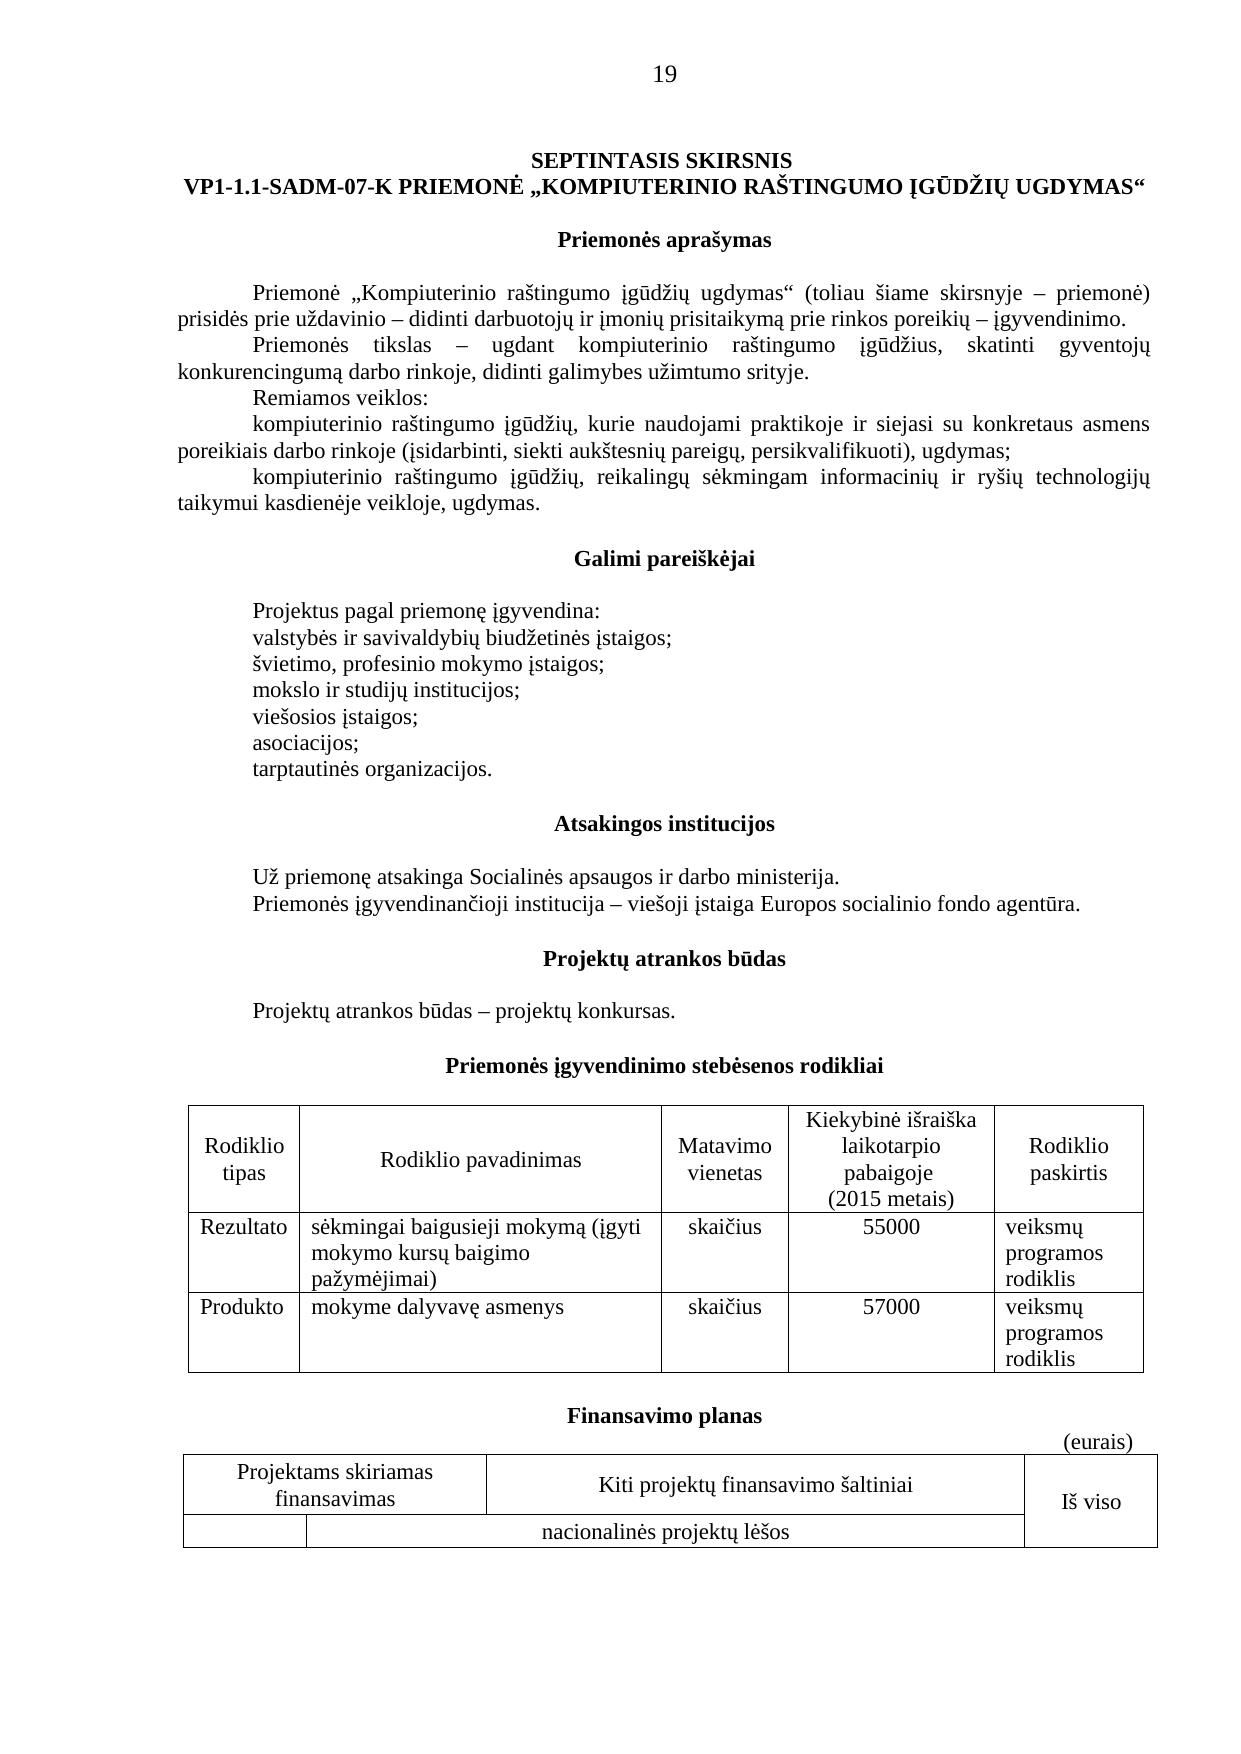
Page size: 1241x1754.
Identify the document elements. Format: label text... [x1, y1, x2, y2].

table_header Projektams skiriamas finansavimas [184, 1455, 486, 1514]
table_cell [184, 1515, 306, 1547]
table_cell sėkmingai baigusieji mokymą (įgyti mokymo kursų baigimo pažymėjimai) [300, 1213, 661, 1292]
text Priemonės tikslas – ugdant kompiuterinio raštingumo įgūdžius, skatinti gyventojų konkurencingumą darbo rinkoje, didinti galimybes užimtumo srityje. [177, 331, 1152, 384]
text Finansavimo planas [177, 1402, 1152, 1428]
table_cell veiksmų programos rodiklis [995, 1213, 1143, 1292]
table_cell 57000 [789, 1293, 994, 1372]
table_cell skaičius [662, 1213, 788, 1292]
table_cell Produkto [189, 1293, 299, 1372]
text Už priemonę atsakinga Socialinės apsaugos ir darbo ministerija. [177, 863, 1152, 889]
table_header Rodiklio pavadinimas [300, 1106, 661, 1212]
text Atsakingos institucijos [177, 811, 1152, 837]
text asociacijos; [177, 729, 1152, 755]
table_cell skaičius [662, 1293, 788, 1372]
text Priemonės aprašymas [177, 226, 1152, 252]
text VP1-1.1-SADM-07-K PRIEMONĖ „KOMPIUTERINIO RAŠTINGUMO ĮGŪDŽIŲ UGDYMAS“ [177, 173, 1152, 199]
table_header Matavimo vienetas [662, 1106, 788, 1212]
text viešosios įstaigos; [177, 703, 1152, 729]
table_header Kiti projektų finansavimo šaltiniai [487, 1455, 1024, 1514]
text mokslo ir studijų institucijos; [177, 676, 1152, 703]
text Projektų atrankos būdas – projektų konkursas. [177, 997, 1152, 1024]
text Priemonė „Kompiuterinio raštingumo įgūdžių ugdymas“ (toliau šiame skirsnyje – priemonė) prisidės prie uždavinio – didinti darbuotojų ir įmonių prisitaikymą prie rinkos poreikių – įgyvendinimo. [177, 279, 1152, 331]
text kompiuterinio raštingumo įgūdžių, kurie naudojami praktikoje ir siejasi su konkretaus asmens poreikiais darbo rinkoje (įsidarbinti, siekti aukštesnių pareigų, persikvalifikuoti), ugdymas; [177, 410, 1152, 463]
table_header Rodiklio paskirtis [995, 1106, 1143, 1212]
text Galimi pareiškėjai [177, 544, 1152, 571]
text Remiamos veiklos: [177, 384, 1152, 410]
text (eurais) [177, 1428, 1152, 1454]
table_cell 55000 [789, 1213, 994, 1292]
table_header Kiekybinė išraiška laikotarpio pabaigoje (2015 metais) [789, 1106, 994, 1212]
text Projektų atrankos būdas [177, 945, 1152, 971]
text valstybės ir savivaldybių biudžetinės įstaigos; [177, 624, 1152, 650]
table_cell Rezultato [189, 1213, 299, 1292]
text švietimo, profesinio mokymo įstaigos; [177, 650, 1152, 676]
text kompiuterinio raštingumo įgūdžių, reikalingų sėkmingam informacinių ir ryšių technologijų taikymui kasdienėje veikloje, ugdymas. [177, 463, 1152, 516]
text Projektus pagal priemonę įgyvendina: [177, 597, 1152, 624]
text SEPTINTASIS SKIRSNIS [177, 147, 1152, 173]
table_cell nacionalinės projektų lėšos [307, 1515, 1024, 1547]
text tarptautinės organizacijos. [177, 755, 1152, 782]
text Priemonės įgyvendinimo stebėsenos rodikliai [177, 1052, 1152, 1079]
table_header Rodiklio tipas [189, 1106, 299, 1212]
table_cell veiksmų programos rodiklis [995, 1293, 1143, 1372]
table_cell mokyme dalyvavę asmenys [300, 1293, 661, 1372]
table_header Iš viso [1025, 1455, 1157, 1547]
text Priemonės įgyvendinančioji institucija – viešoji įstaiga Europos socialinio fondo agentūra. [177, 889, 1152, 916]
